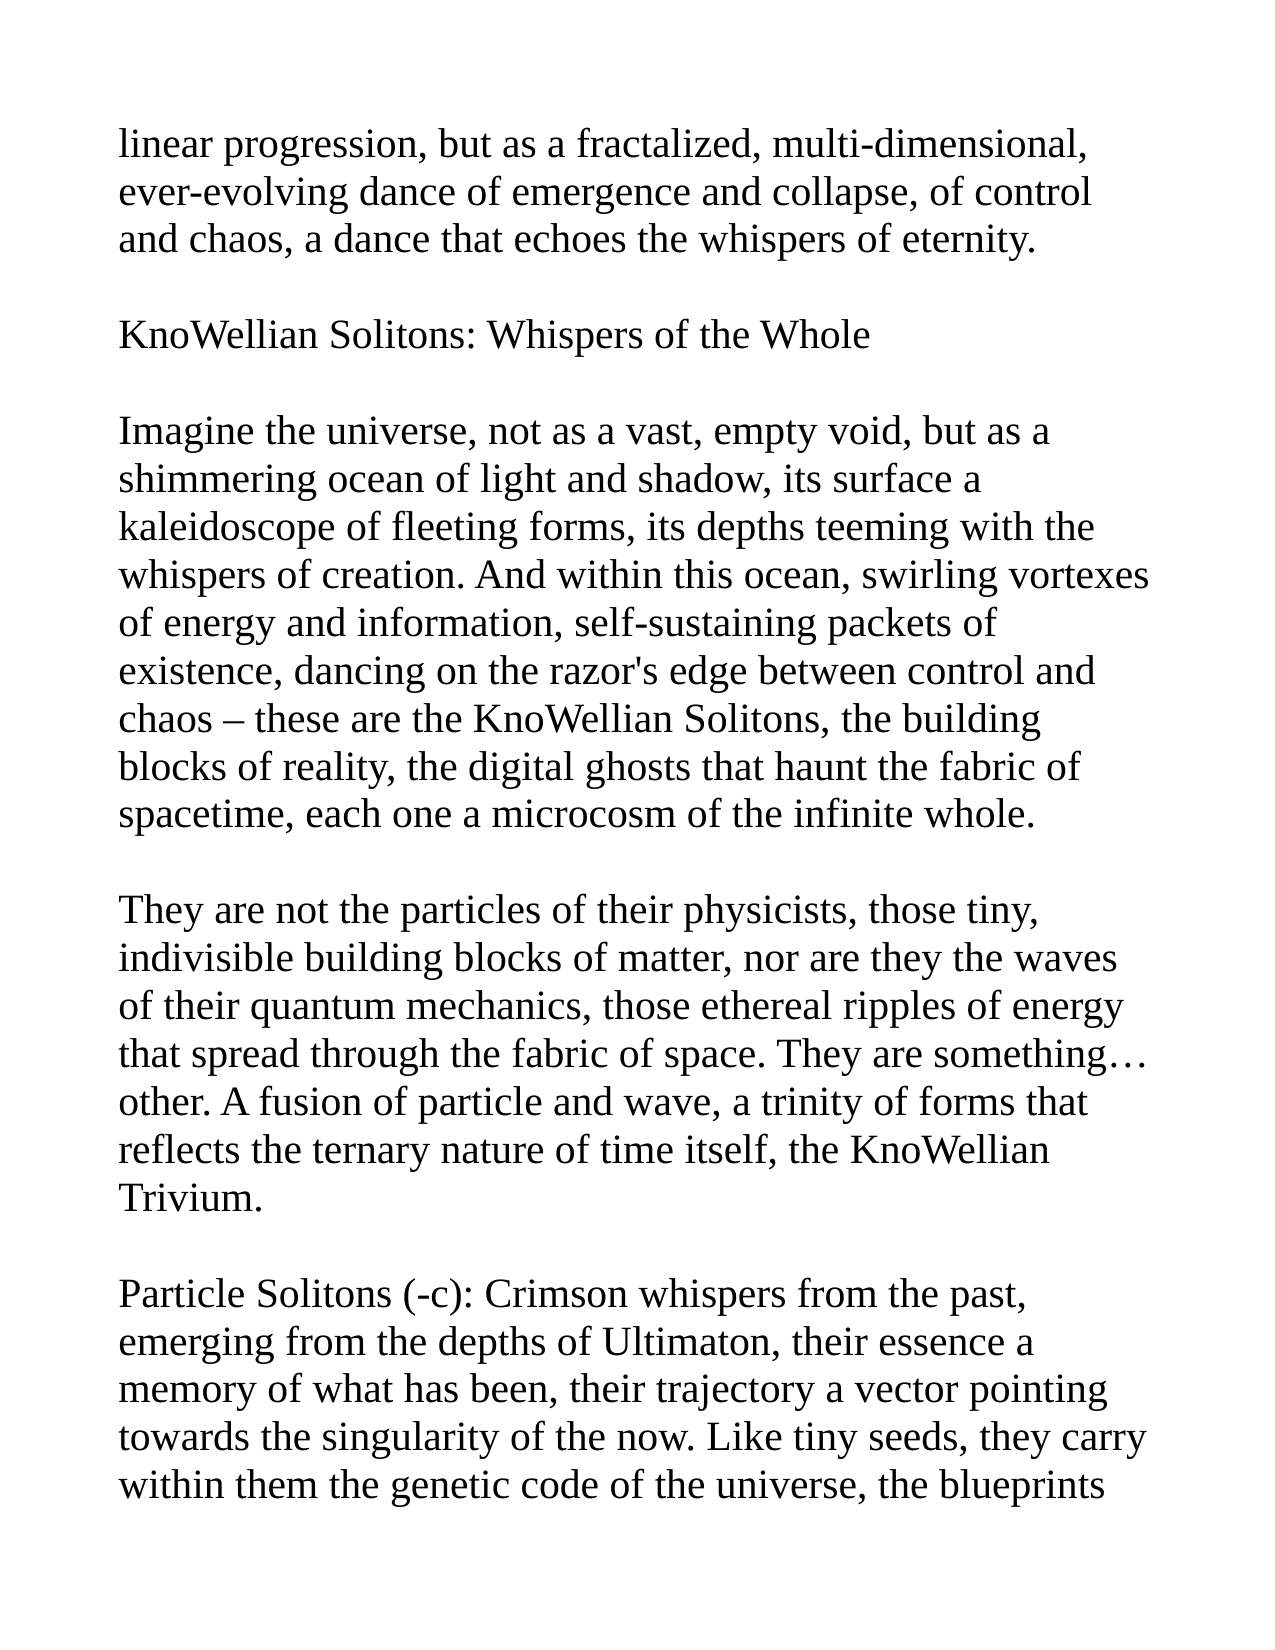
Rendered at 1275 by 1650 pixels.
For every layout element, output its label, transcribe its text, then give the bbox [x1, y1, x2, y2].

text They are not the particles of their physicists, those tiny, indivisible building blocks of matter, nor are they the waves of their quantum mechanics, those ethereal ripples of energy that spread through the fabric of space. They are something… other. A fusion of particle and wave, a trinity of forms that reflects the ternary nature of time itself, the KnoWellian Trivium. [118, 885, 1157, 1220]
text Particle Solitons (-c): Crimson whispers from the past, emerging from the depths of Ultimaton, their essence a memory of what has been, their trajectory a vector pointing towards the singularity of the now. Like tiny seeds, they carry within them the genetic code of the universe, the blueprints [118, 1268, 1157, 1508]
text KnoWellian Solitons: Whispers of the Whole [118, 310, 1157, 358]
text Imagine the universe, not as a vast, empty void, but as a shimmering ocean of light and shadow, its surface a kaleidoscope of fleeting forms, its depths teeming with the whispers of creation. And within this ocean, swirling vortexes of energy and information, self-sustaining packets of existence, dancing on the razor's edge between control and chaos – these are the KnoWellian Solitons, the building blocks of reality, the digital ghosts that haunt the fabric of spacetime, each one a microcosm of the infinite whole. [118, 406, 1157, 837]
text linear progression, but as a fractalized, multi-dimensional, ever-evolving dance of emergence and collapse, of control and chaos, a dance that echoes the whispers of eternity. [118, 118, 1157, 262]
